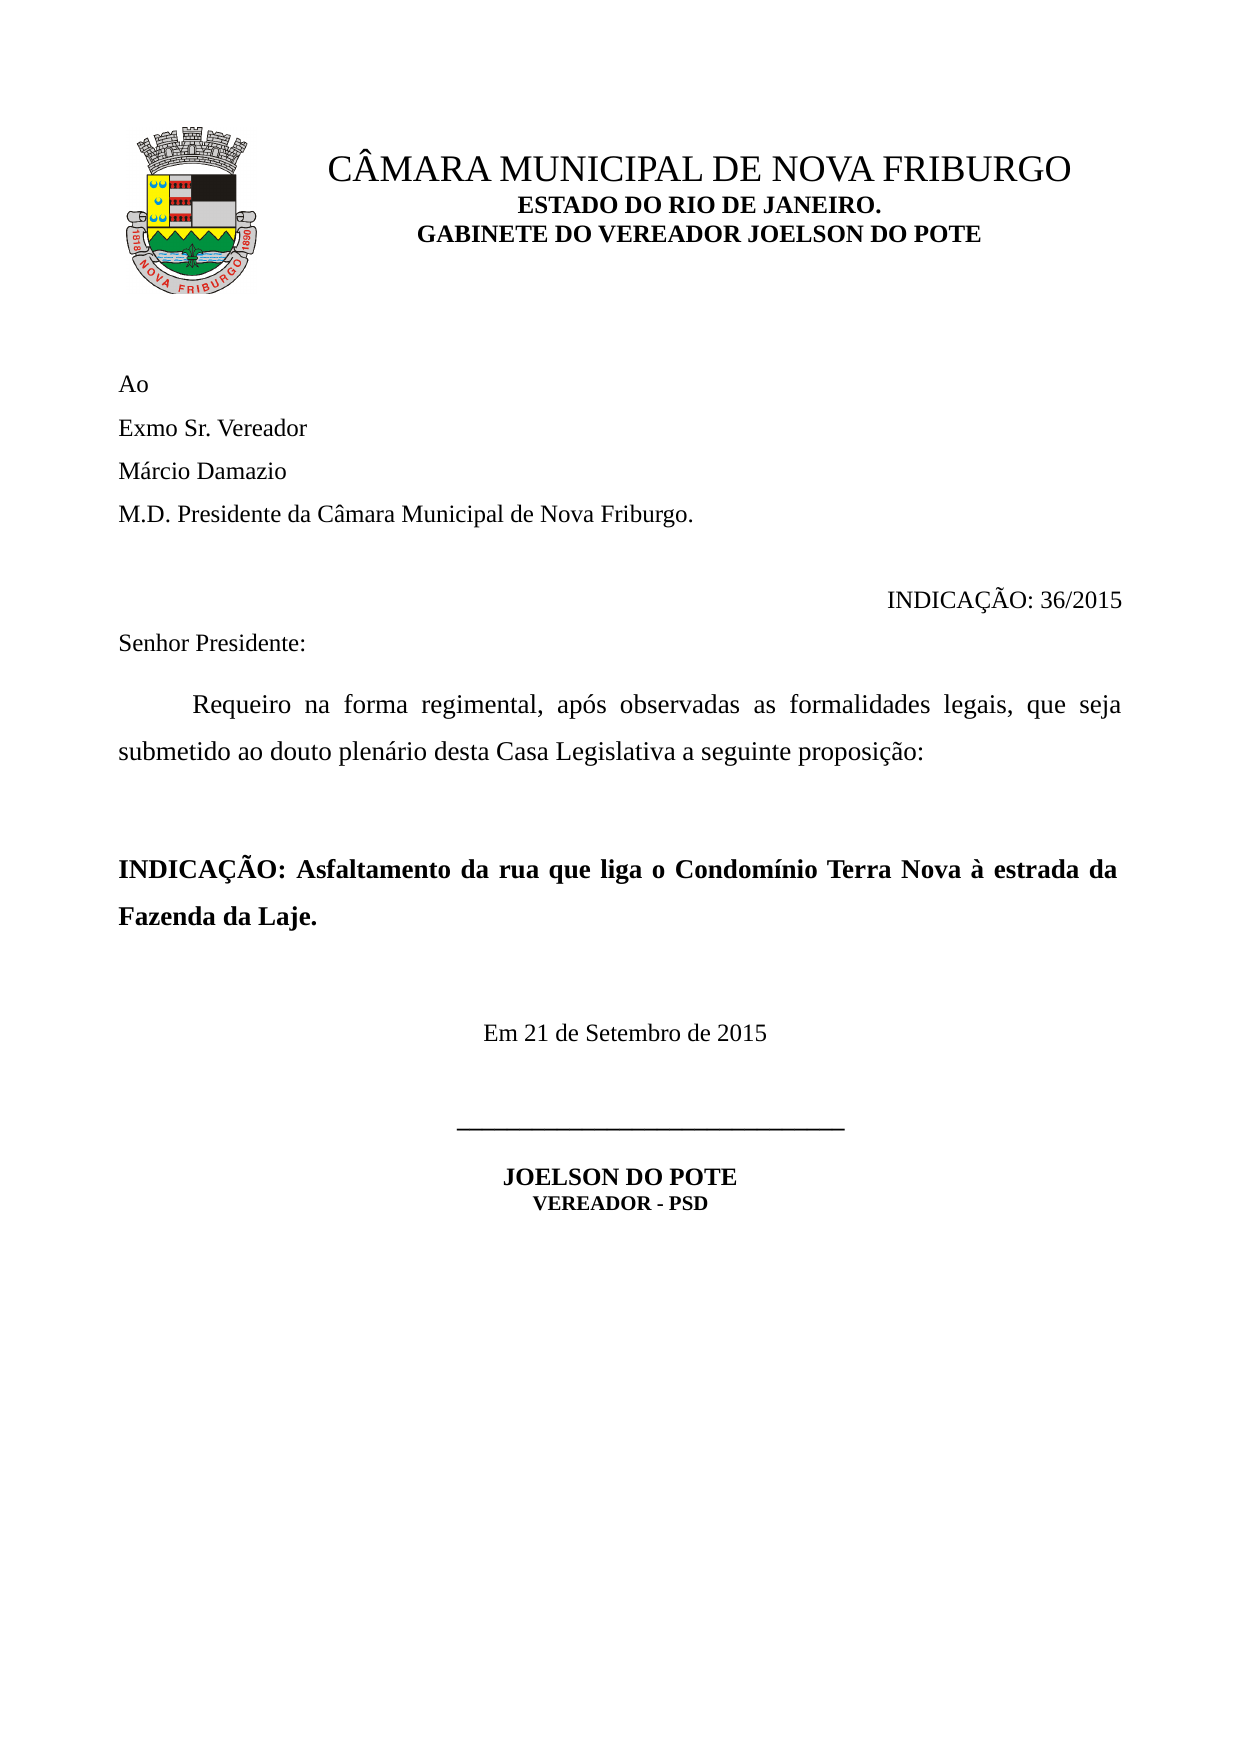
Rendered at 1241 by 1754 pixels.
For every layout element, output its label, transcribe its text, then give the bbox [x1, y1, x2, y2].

text VEREADOR - PSD [118, 1191, 1122, 1215]
text _______________________________ [201, 1076, 981, 1133]
text GABINETE DO VEREADOR JOELSON DO POTE [257, 219, 1122, 247]
text JOELSON DO POTE [118, 1162, 1122, 1191]
text INDICAÇÃO: Asfaltamento da rua que liga o Condomínio Terra Nova à estrada da Fazenda da Laje. [118, 853, 1119, 931]
text Requeiro na forma regimental, após observadas as formalidades legais, que seja submetido ao douto plenário desta Casa Legislativa a seguinte proposição: [118, 688, 1122, 766]
text M.D. Presidente da Câmara Municipal de Nova Friburgo. [118, 499, 1122, 528]
text Exmo Sr. Vereador [118, 413, 1122, 441]
text Senhor Presidente: [118, 628, 1122, 657]
text ESTADO DO RIO DE JANEIRO. [257, 190, 1122, 219]
text Ao [118, 369, 1122, 398]
text Márcio Damazio [118, 456, 1122, 484]
text INDICAÇÃO: 36/2015 [118, 585, 1122, 614]
text Em 21 de Setembro de 2015 [118, 1018, 1058, 1047]
text CÂMARA MUNICIPAL DE NOVA FRIBURGO [257, 147, 1122, 190]
